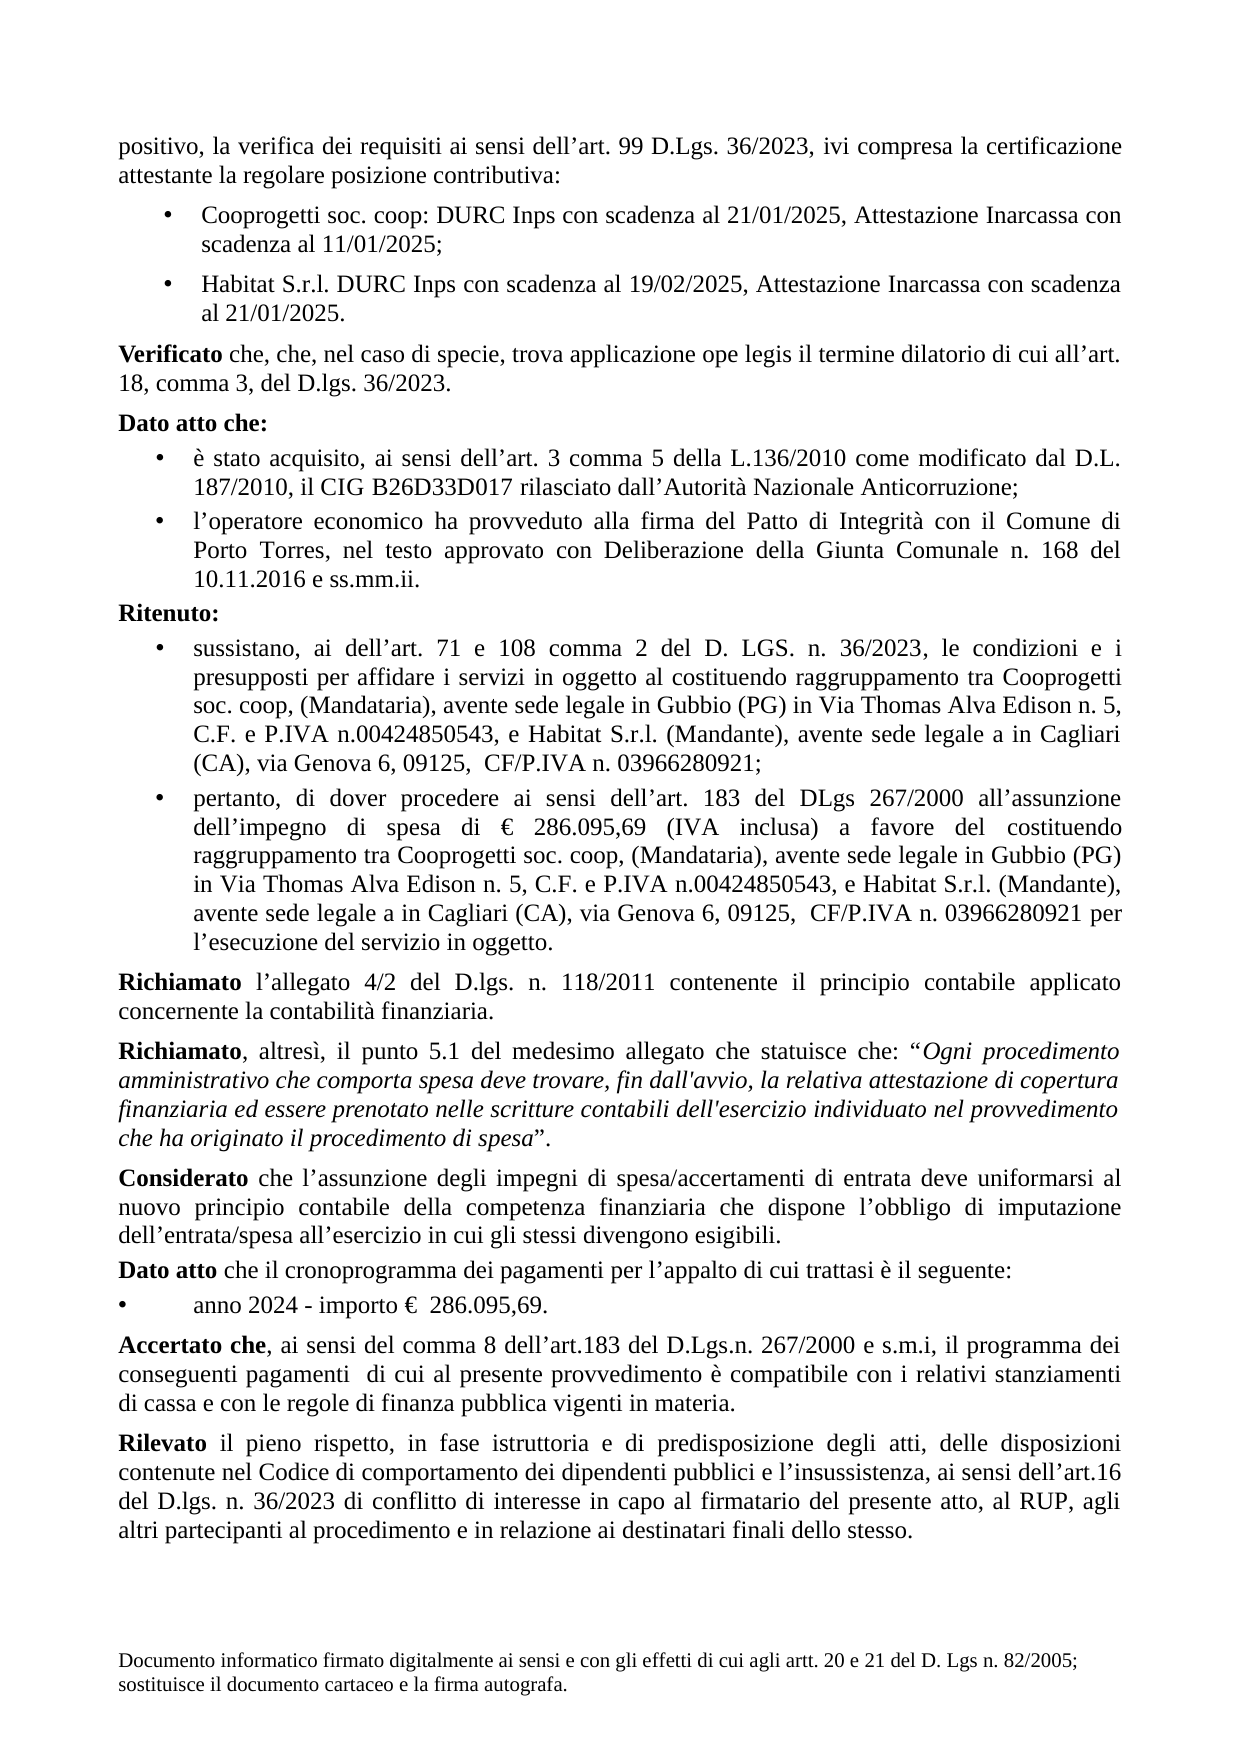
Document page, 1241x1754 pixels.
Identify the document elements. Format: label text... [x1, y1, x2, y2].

list Cooprogetti soc. coop: DURC Inps con scadenza al 21/01/2025, Attestazione Inarcassa con scadenza al 11/01/2025; [163, 200, 1122, 258]
text Accertato che, ai sensi del comma 8 dell’art.183 del D.Lgs.n. 267/2000 e s.m.i, il programma dei conseguenti pagamenti di cui al presente provvedimento è compatibile con i relativi stanziamenti di cassa e con le regole di finanza pubblica vigenti in materia. [118, 1331, 1122, 1417]
text Richiamato l’allegato 4/2 del D.lgs. n. 118/2011 contenente il principio contabile applicato concernente la contabilità finanziaria. [118, 967, 1122, 1024]
text positivo, la verifica dei requisiti ai sensi dell’art. 99 D.Lgs. 36/2023, ivi compresa la certificazione attestante la regolare posizione contributiva: [118, 131, 1122, 188]
list Habitat S.r.l. DURC Inps con scadenza al 19/02/2025, Attestazione Inarcassa con scadenza al 21/01/2025. [163, 269, 1122, 327]
text Ritenuto: [118, 598, 1122, 627]
list sussistano, ai dell’art. 71 e 108 comma 2 del D. LGS. n. 36/2023, le condizioni e i presupposti per affidare i servizi in oggetto al costituendo raggruppamento tra Cooprogetti soc. coop, (Mandataria), avente sede legale in Gubbio (PG) in Via Thomas Alva Edison n. 5, C.F. e P.IVA n.00424850543, e Habitat S.r.l. (Mandante), avente sede legale a in Cagliari (CA), via Genova 6, 09125, CF/P.IVA n. 03966280921; [156, 633, 1122, 777]
text Dato atto che il cronoprogramma dei pagamenti per l’appalto di cui trattasi è il seguente: [118, 1255, 1122, 1284]
list l’operatore economico ha provveduto alla firma del Patto di Integrità con il Comune di Porto Torres, nel testo approvato con Deliberazione della Giunta Comunale n. 168 del 10.11.2016 e ss.mm.ii. [155, 506, 1122, 592]
list Verificato che, che, nel caso di specie, trova applicazione ope legis il termine dilatorio di cui all’art. 18, comma 3, del D.lgs. 36/2023. [118, 339, 1122, 396]
text Rilevato il pieno rispetto, in fase istruttoria e di predisposizione degli atti, delle disposizioni contenute nel Codice di comportamento dei dipendenti pubblici e l’insussistenza, ai sensi dell’art.16 del D.lgs. n. 36/2023 di conflitto di interesse in capo al firmatario del presente atto, al RUP, agli altri partecipanti al procedimento e in relazione ai destinatari finali dello stesso. [118, 1428, 1122, 1543]
text Richiamato, altresì, il punto 5.1 del medesimo allegato che statuisce che: “Ogni procedimento amministrativo che comporta spesa deve trovare, fin dall'avvio, la relativa attestazione di copertura finanziaria ed essere prenotato nelle scritture contabili dell'esercizio individuato nel provvedimento che ha originato il procedimento di spesa”. [118, 1036, 1122, 1151]
list pertanto, di dover procedere ai sensi dell’art. 183 del DLgs 267/2000 all’assunzione dell’impegno di spesa di € 286.095,69 (IVA inclusa) a favore del costituendo raggruppamento tra Cooprogetti soc. coop, (Mandataria), avente sede legale in Gubbio (PG) in Via Thomas Alva Edison n. 5, C.F. e P.IVA n.00424850543, e Habitat S.r.l. (Mandante), avente sede legale a in Cagliari (CA), via Genova 6, 09125, CF/P.IVA n. 03966280921 per l’esecuzione del servizio in oggetto. [155, 783, 1122, 955]
text Dato atto che: [118, 408, 1122, 437]
list è stato acquisito, ai sensi dell’art. 3 comma 5 della L.136/2010 come modificato dal D.L. 187/2010, il CIG B26D33D017 rilasciato dall’Autorità Nazionale Anticorruzione; [156, 443, 1122, 500]
list Considerato che l’assunzione degli impegni di spesa/accertamenti di entrata deve uniformarsi al nuovo principio contabile della competenza finanziaria che dispone l’obbligo di imputazione dell’entrata/spesa all’esercizio in cui gli stessi divengono esigibili. [118, 1163, 1122, 1249]
list anno 2024 - importo € 286.095,69. [118, 1290, 1122, 1319]
